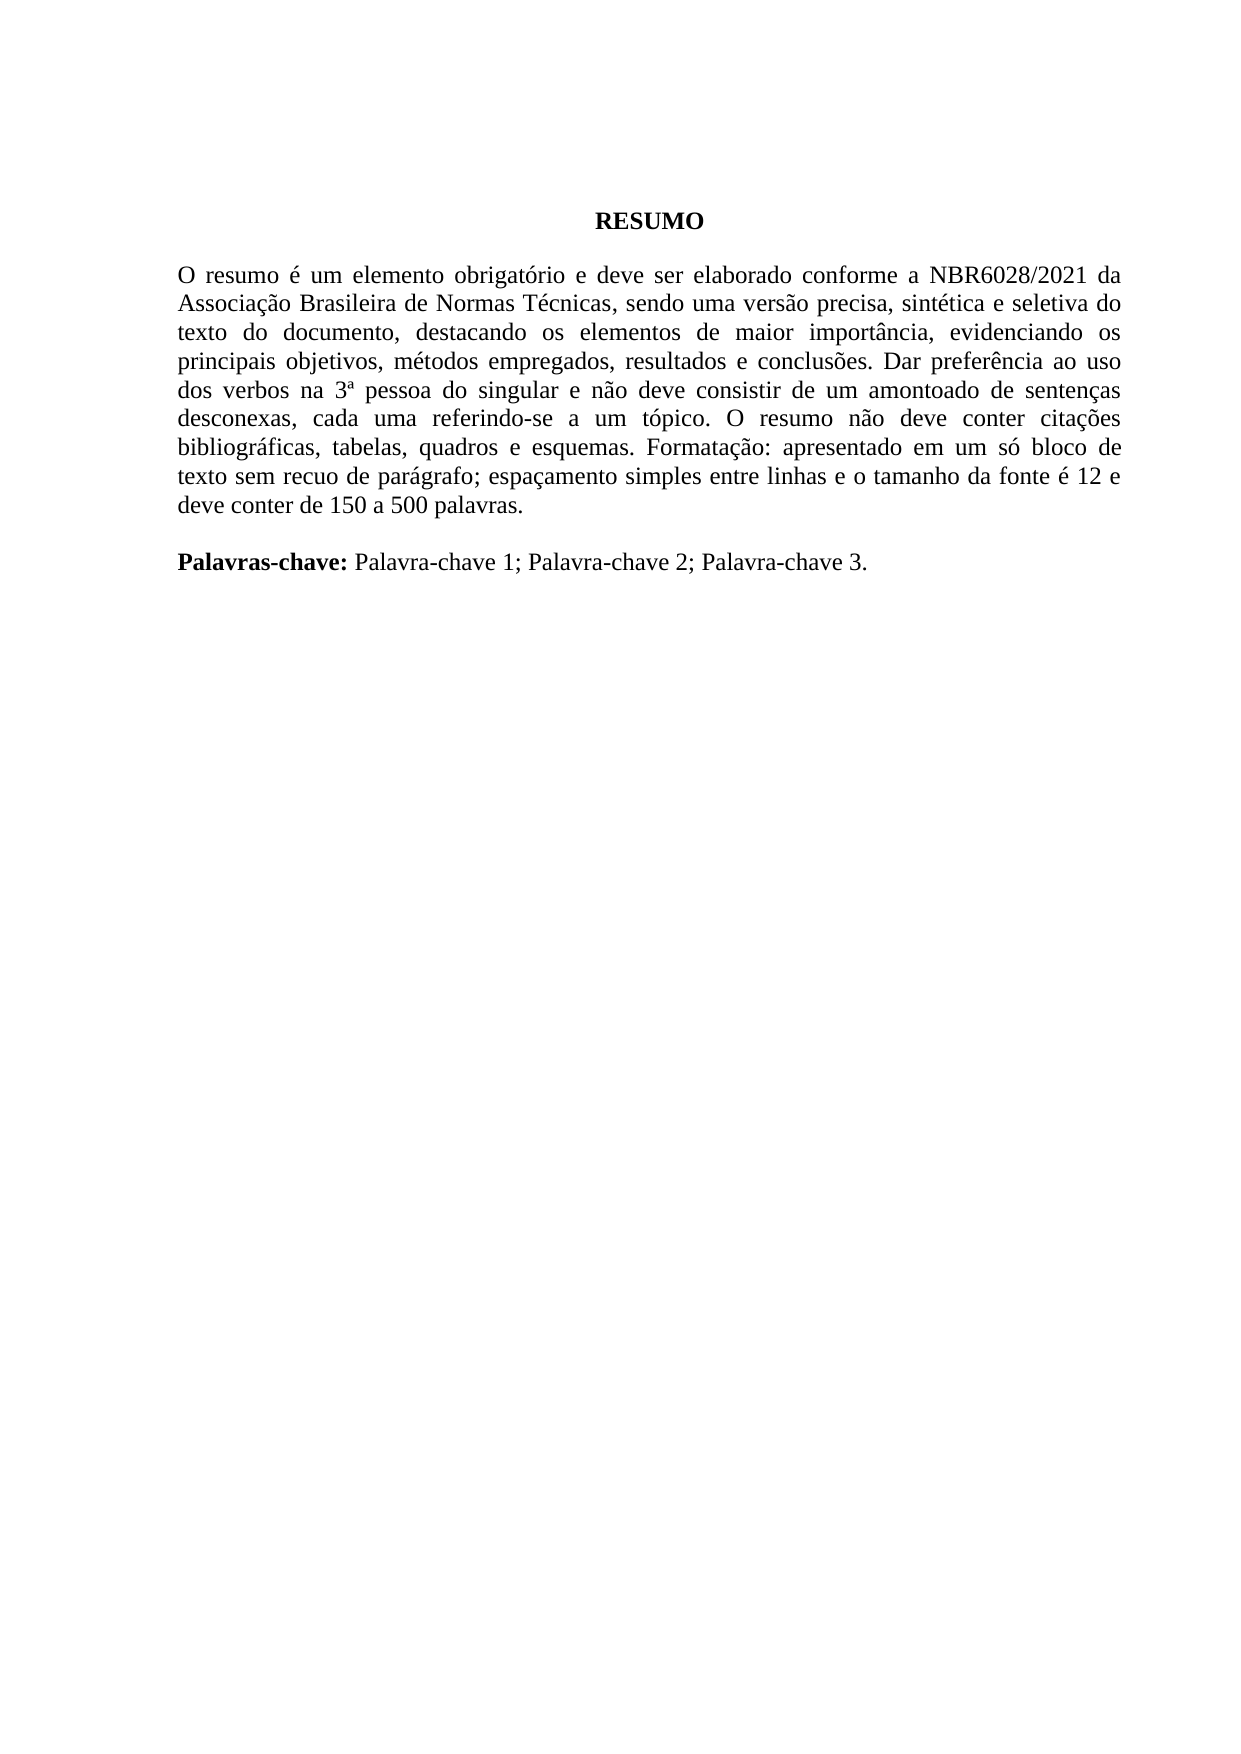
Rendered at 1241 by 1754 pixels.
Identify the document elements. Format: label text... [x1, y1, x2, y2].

subtitle RESUMO [177, 206, 1122, 235]
text Palavras-chave: Palavra-chave 1; Palavra-chave 2; Palavra-chave 3. [177, 547, 1122, 576]
text O resumo é um elemento obrigatório e deve ser elaborado conforme a NBR6028/2021 da Associação Brasileira de Normas Técnicas, sendo uma versão precisa, sintética e seletiva do texto do documento, destacando os elementos de maior importância, evidenciando os principais objetivos, métodos empregados, resultados e conclusões. Dar preferência ao uso dos verbos na 3ª pessoa do singular e não deve consistir de um amontoado de sentenças desconexas, cada uma referindo-se a um tópico. O resumo não deve conter citações bibliográficas, tabelas, quadros e esquemas. Formatação: apresentado em um só bloco de texto sem recuo de parágrafo; espaçamento simples entre linhas e o tamanho da fonte é 12 e deve conter de 150 a 500 palavras. [177, 260, 1122, 518]
